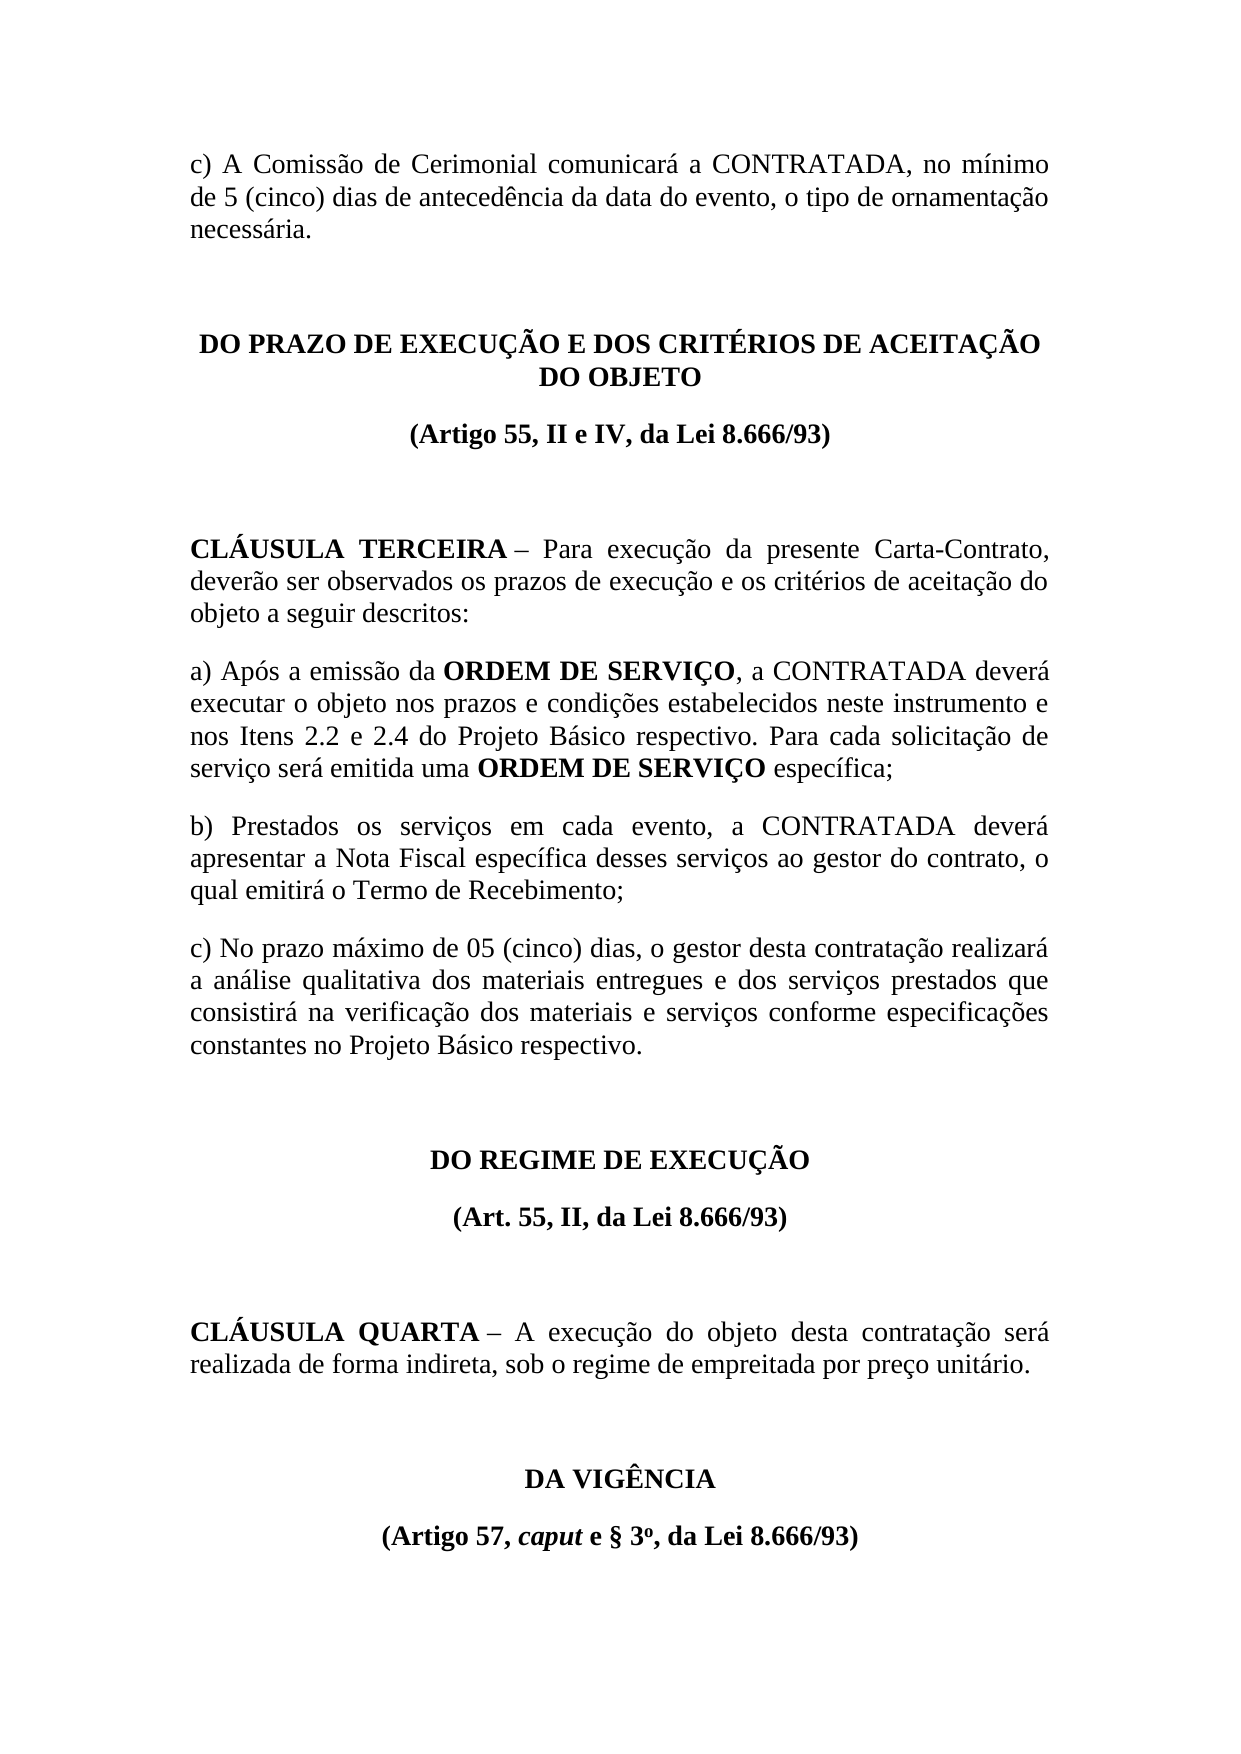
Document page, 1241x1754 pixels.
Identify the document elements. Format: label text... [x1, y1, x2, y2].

text c) A Comissão de Cerimonial comunicará a CONTRATADA, no mínimo de 5 (cinco) dias de antecedência da data do evento, o tipo de ornamentação necessária. [190, 148, 1051, 245]
text DO PRAZO DE EXECUÇÃO E DOS CRITÉRIOS DE ACEITAÇÃO DO OBJETO [190, 327, 1051, 392]
text CLÁUSULA QUARTA – A execução do objeto desta contratação será realizada de forma indireta, sob o regime de empreitada por preço unitário. [190, 1315, 1051, 1380]
text (Artigo 55, II e IV, da Lei 8.666/93) [190, 417, 1051, 449]
text CLÁUSULA TERCEIRA – Para execução da presente Carta-Contrato, deverão ser observados os prazos de execução e os critérios de aceitação do objeto a seguir descritos: [190, 532, 1051, 629]
text DA VIGÊNCIA [190, 1462, 1051, 1494]
text c) No prazo máximo de 05 (cinco) dias, o gestor desta contratação realizará a análise qualitativa dos materiais entregues e dos serviços prestados que consistirá na verificação dos materiais e serviços conforme especificações constantes no Projeto Básico respectivo. [190, 931, 1051, 1060]
text (Artigo 57, caput e § 3o, da Lei 8.666/93) [190, 1519, 1051, 1552]
text DO REGIME DE EXECUÇÃO [190, 1143, 1051, 1175]
text b) Prestados os serviços em cada evento, a CONTRATADA deverá apresentar a Nota Fiscal específica desses serviços ao gestor do contrato, o qual emitirá o Termo de Recebimento; [190, 808, 1051, 906]
text (Art. 55, II, da Lei 8.666/93) [190, 1200, 1051, 1232]
text a) Após a emissão da ORDEM DE SERVIÇO, a CONTRATADA deverá executar o objeto nos prazos e condições estabelecidos neste instrumento e nos Itens 2.2 e 2.4 do Projeto Básico respectivo. Para cada solicitação de serviço será emitida uma ORDEM DE SERVIÇO específica; [190, 654, 1051, 783]
